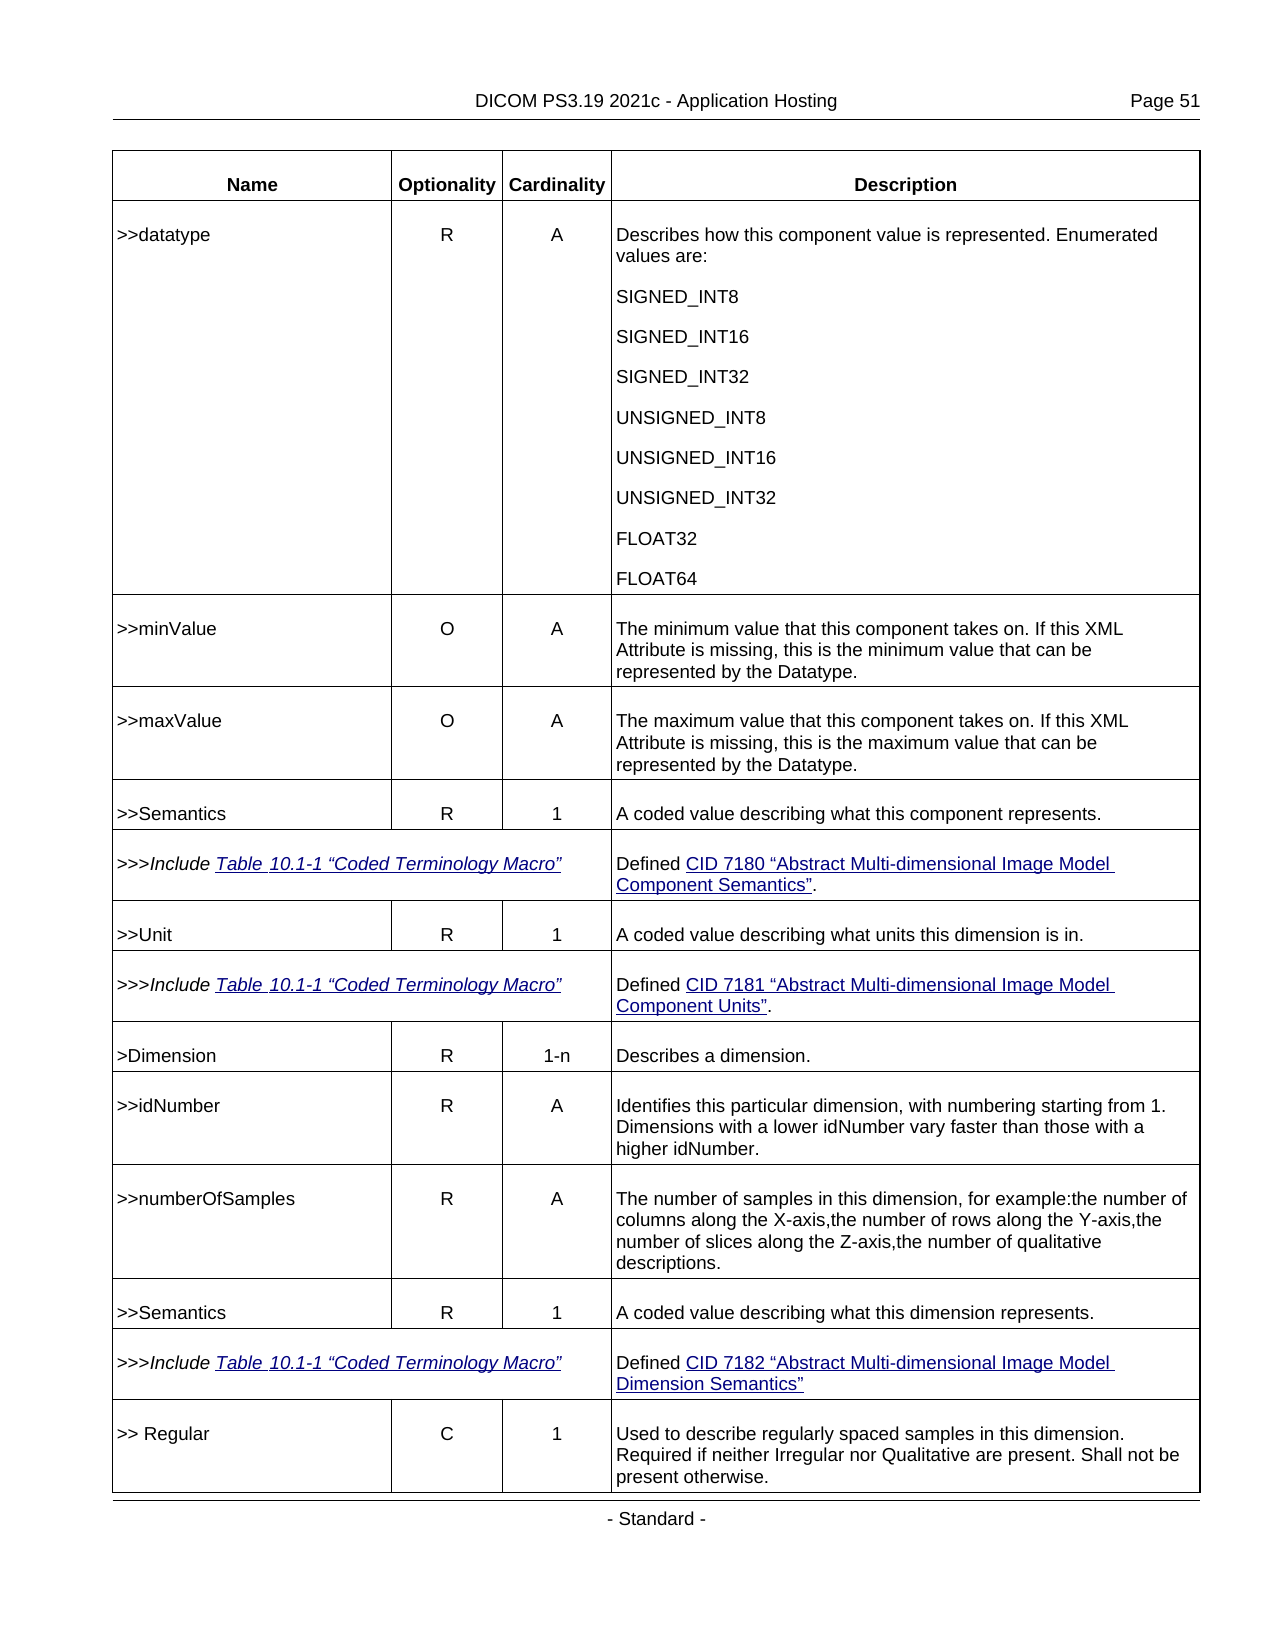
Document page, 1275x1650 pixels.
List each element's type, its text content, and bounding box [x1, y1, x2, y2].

table_cell >>Semantics [113, 1279, 391, 1327]
table_cell 1 [503, 780, 611, 829]
table_cell >>>Include Table 10.1-1 “Coded Terminology Macro” [113, 830, 611, 900]
table_cell The maximum value that this component takes on. If this XML Attribute is missing, this is the maximum value that can be represented by the Datatype. [612, 687, 1199, 779]
table_cell Describes a dimension. [612, 1022, 1199, 1071]
table_cell R [392, 1279, 502, 1327]
table_cell A [503, 1072, 611, 1163]
table_cell 1-n [503, 1022, 611, 1071]
table_cell A coded value describing what this component represents. [612, 780, 1199, 829]
table_cell Describes how this component value is represented. Enumerated values are: SIGNED_INT8 SIGNED_INT16 SIGNED_INT32 UNSIGNED_INT8 UNSIGNED_INT16 UNSIGNED_INT32 FLOAT32 FLOAT64 [612, 201, 1199, 593]
table_header Optionality [392, 151, 502, 200]
table_cell A [503, 595, 611, 686]
table_cell The number of samples in this dimension, for example:the number of columns along the X-axis,the number of rows along the Y-axis,the number of slices along the Z-axis,the number of qualitative descriptions. [612, 1165, 1199, 1278]
table_cell >>maxValue [113, 687, 391, 779]
table_header Name [113, 151, 391, 200]
table_cell >>minValue [113, 595, 391, 686]
table_cell Identifies this particular dimension, with numbering starting from 1. Dimensions with a lower idNumber vary faster than those with a higher idNumber. [612, 1072, 1199, 1163]
table_cell O [392, 595, 502, 686]
table_cell A [503, 201, 611, 593]
table_cell R [392, 901, 502, 950]
table_cell 1 [503, 1400, 611, 1492]
table_cell Defined CID 7182 “Abstract Multi-dimensional Image Model Dimension Semantics” [612, 1329, 1199, 1399]
table_cell >>>Include Table 10.1-1 “Coded Terminology Macro” [113, 1329, 611, 1399]
table_cell C [392, 1400, 502, 1492]
table_cell >>Semantics [113, 780, 391, 829]
table_header Cardinality [503, 151, 611, 200]
table_cell A [503, 687, 611, 779]
table_cell Defined CID 7181 “Abstract Multi-dimensional Image Model Component Units”. [612, 951, 1199, 1021]
table_cell >>datatype [113, 201, 391, 593]
table_cell >>Unit [113, 901, 391, 950]
table_cell O [392, 687, 502, 779]
table_cell >>idNumber [113, 1072, 391, 1163]
table_cell R [392, 780, 502, 829]
table_cell R [392, 201, 502, 593]
table_cell R [392, 1022, 502, 1071]
table_cell >> Regular [113, 1400, 391, 1492]
table_cell Defined CID 7180 “Abstract Multi-dimensional Image Model Component Semantics”. [612, 830, 1199, 900]
table_cell >Dimension [113, 1022, 391, 1071]
table_cell R [392, 1072, 502, 1163]
table_header Description [612, 151, 1199, 200]
table_cell >>>Include Table 10.1-1 “Coded Terminology Macro” [113, 951, 611, 1021]
table_cell >>numberOfSamples [113, 1165, 391, 1278]
table_cell The minimum value that this component takes on. If this XML Attribute is missing, this is the minimum value that can be represented by the Datatype. [612, 595, 1199, 686]
table_cell A [503, 1165, 611, 1278]
table_cell Used to describe regularly spaced samples in this dimension. Required if neither Irregular nor Qualitative are present. Shall not be present otherwise. [612, 1400, 1199, 1492]
table_cell 1 [503, 901, 611, 950]
table_cell A coded value describing what units this dimension is in. [612, 901, 1199, 950]
table_cell A coded value describing what this dimension represents. [612, 1279, 1199, 1327]
table_cell R [392, 1165, 502, 1278]
table_cell 1 [503, 1279, 611, 1327]
